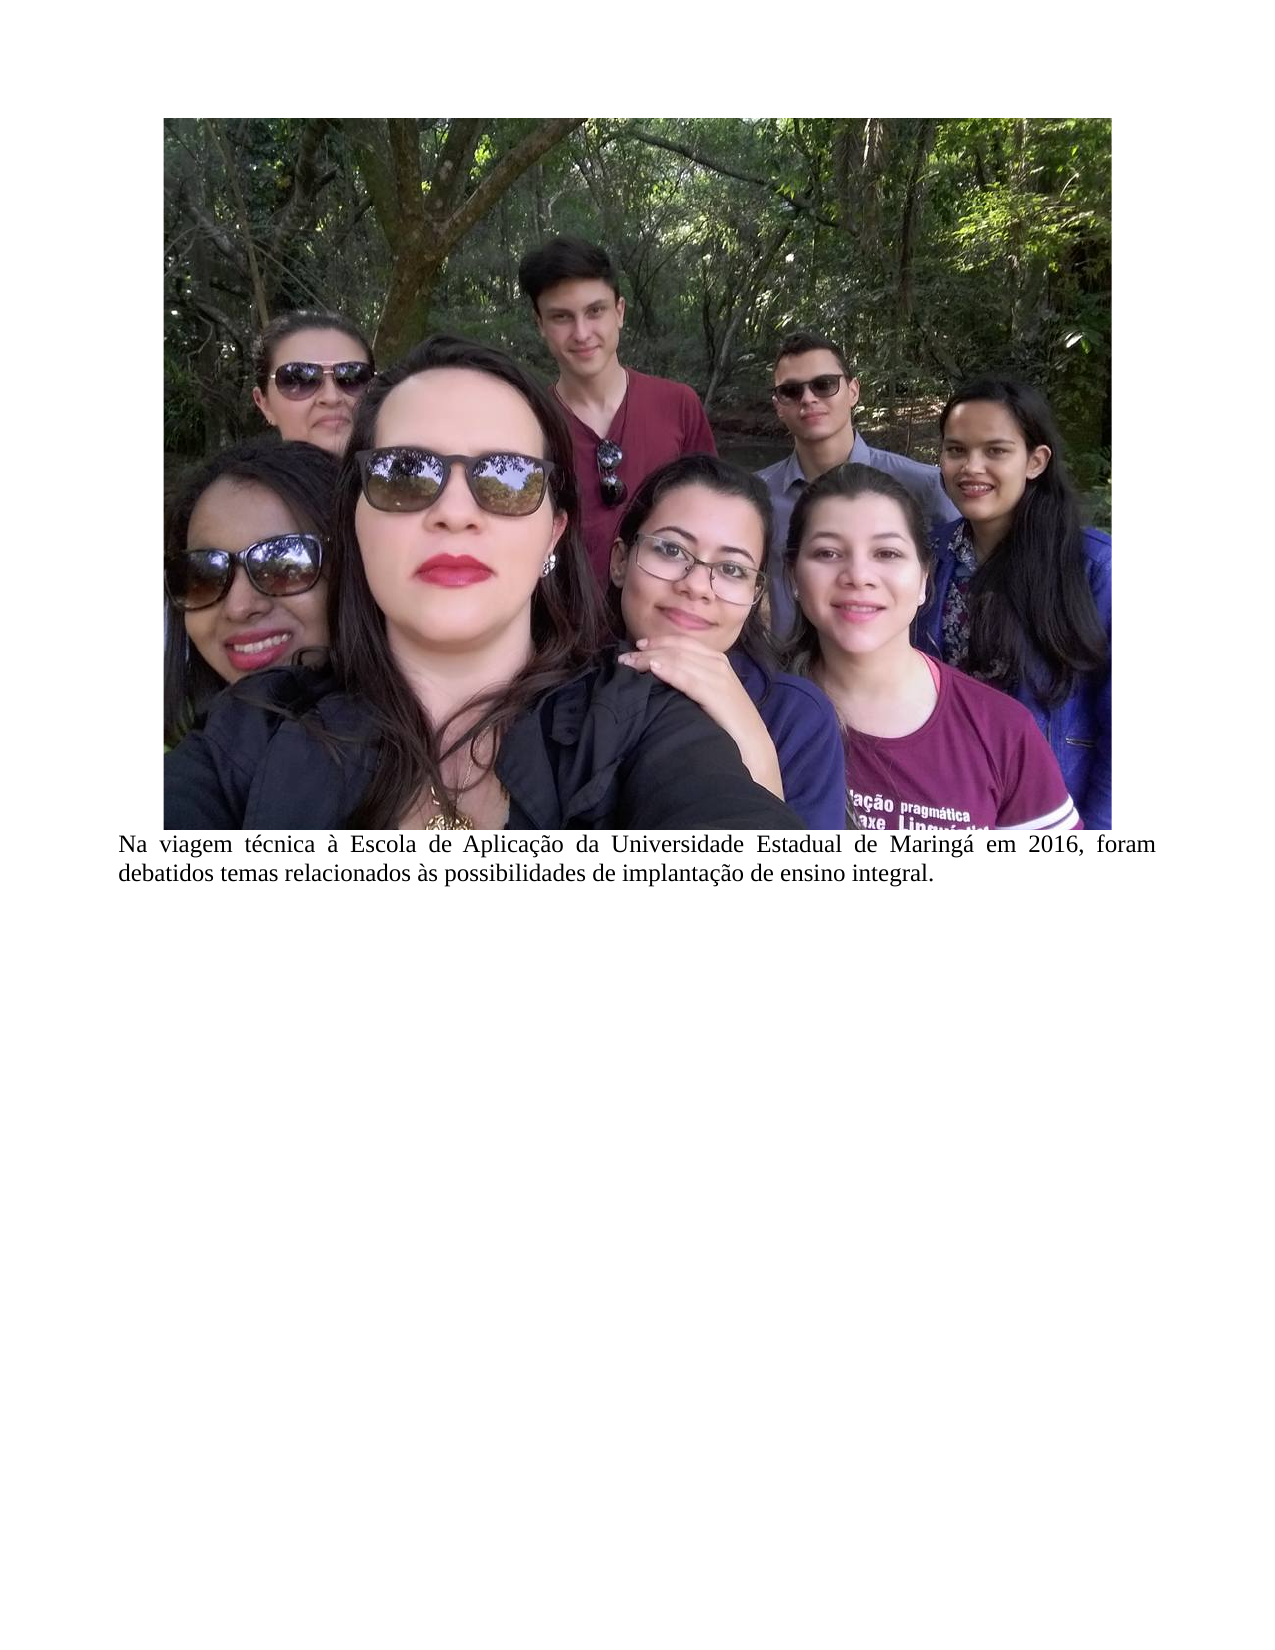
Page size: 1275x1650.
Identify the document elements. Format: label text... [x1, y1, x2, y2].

text Na viagem técnica à Escola de Aplicação da Universidade Estadual de Maringá em 2016, foram debatidos temas relacionados às possibilidades de implantação de ensino integral. [118, 118, 1157, 887]
picture [163, 118, 1112, 830]
